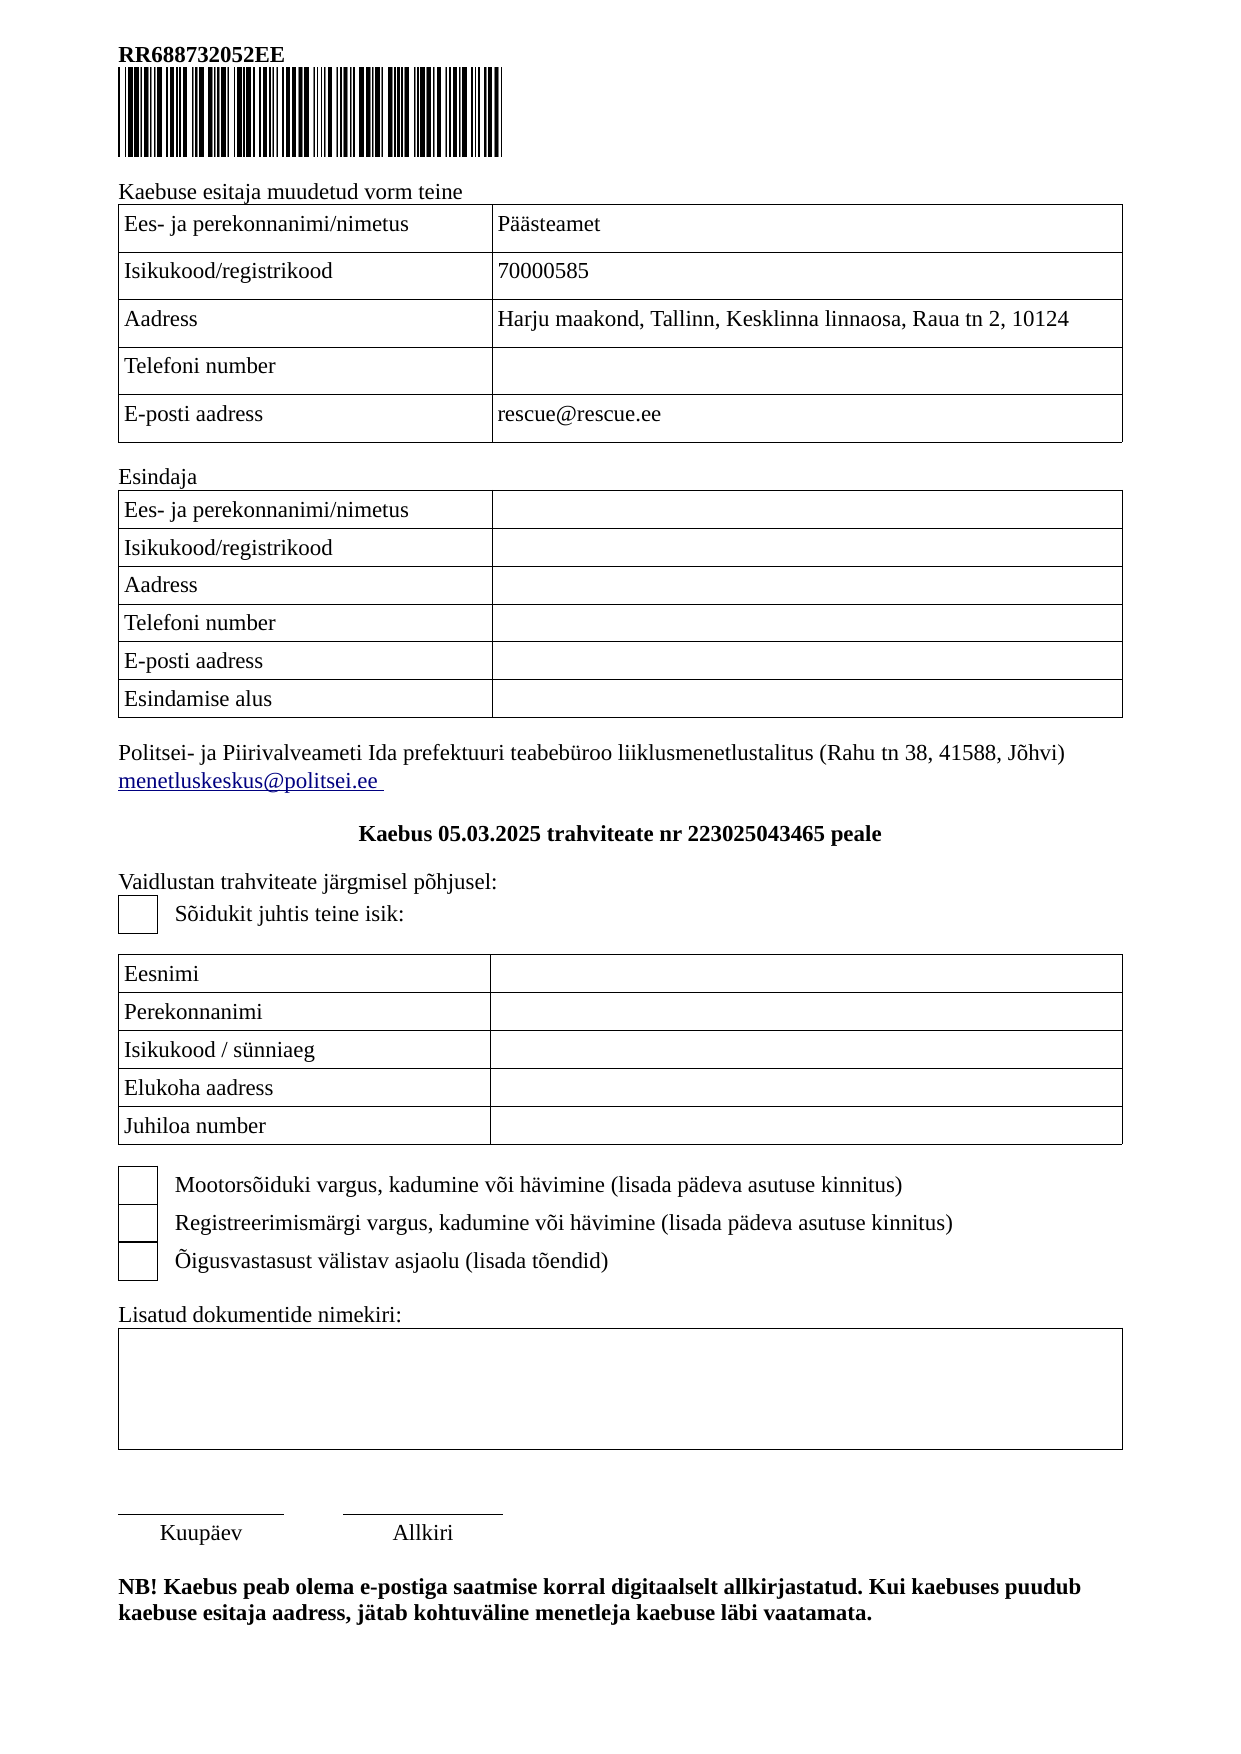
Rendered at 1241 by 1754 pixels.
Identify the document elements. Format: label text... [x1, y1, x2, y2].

table_cell Isikukood/registrikood [119, 529, 492, 566]
table_header Eesnimi [119, 955, 490, 992]
table_cell Aadress [119, 567, 492, 603]
table_cell [493, 642, 1122, 679]
table_header [119, 1167, 157, 1203]
table_cell [491, 1069, 1122, 1106]
table_cell rescue@rescue.ee [493, 395, 1122, 442]
table_header Päästeamet [493, 205, 1122, 252]
table_header Õigusvastasust välistav asjaolu (lisada tõendid) [158, 1242, 1122, 1279]
table_header [284, 1476, 343, 1514]
text Lisatud dokumentide nimekiri: [118, 1301, 1122, 1327]
table_cell Kuupäev [118, 1515, 284, 1552]
table_cell Harju maakond, Tallinn, Kesklinna linnaosa, Raua tn 2, 10124 [493, 300, 1122, 347]
table_header Ees- ja perekonnanimi/nimetus [119, 491, 492, 528]
table_cell Isikukood / sünniaeg [119, 1031, 490, 1068]
table_header Ees- ja perekonnanimi/nimetus [119, 205, 492, 252]
picture [118, 67, 502, 157]
table_cell Telefoni number [119, 348, 492, 394]
table_header Registreerimismärgi vargus, kadumine või hävimine (lisada pädeva asutuse kinnitus) [158, 1204, 1122, 1241]
table_cell [493, 680, 1122, 717]
table_cell [493, 567, 1122, 603]
table_cell Juhiloa number [119, 1107, 490, 1144]
text NB! Kaebus peab olema e-postiga saatmise korral digitaalselt allkirjastatud. Kui kaebuses puudub kaebuse esitaja aadress, jätab kohtuväline menetleja kaebuse läbi vaatamata. [118, 1573, 1122, 1626]
text RR688732052EE [118, 41, 1122, 68]
table_header [119, 1243, 157, 1279]
table_cell E-posti aadress [119, 395, 492, 442]
table_header [493, 491, 1122, 528]
table_cell Allkiri [343, 1515, 502, 1552]
table_cell Perekonnanimi [119, 993, 490, 1030]
table_cell 70000585 [493, 253, 1122, 299]
table_cell Isikukood/registrikood [119, 253, 492, 299]
table_cell Telefoni number [119, 605, 492, 641]
text Politsei- ja Piirivalveameti Ida prefektuuri teabebüroo liiklusmenetlustalitus (Rahu tn 38, 41588, Jõhvi) menetluskeskus@politsei.ee [118, 739, 1122, 794]
table_header [118, 1476, 284, 1514]
table_header [119, 1329, 1122, 1449]
table_header [119, 896, 157, 933]
text Esindaja [118, 463, 1122, 490]
table_header [343, 1476, 502, 1514]
table_cell [284, 1514, 343, 1552]
table_cell [491, 1107, 1122, 1144]
table_cell [491, 1031, 1122, 1068]
text Vaidlustan trahviteate järgmisel põhjusel: [118, 868, 1122, 895]
table_cell Esindamise alus [119, 680, 492, 717]
table_cell [493, 605, 1122, 641]
table_header Mootorsõiduki vargus, kadumine või hävimine (lisada pädeva asutuse kinnitus) [158, 1166, 1122, 1203]
table_cell Aadress [119, 300, 492, 347]
table_header Sõidukit juhtis teine isik: [158, 895, 1122, 933]
table_cell [493, 529, 1122, 566]
text Kaebuse esitaja muudetud vorm teine [118, 178, 1122, 204]
text Kaebus 05.03.2025 trahviteate nr 223025043465 peale [118, 820, 1122, 847]
table_cell [491, 993, 1122, 1030]
table_cell [493, 348, 1122, 394]
table_header [491, 955, 1122, 992]
table_cell Elukoha aadress [119, 1069, 490, 1106]
table_cell E-posti aadress [119, 642, 492, 679]
table_header [119, 1205, 157, 1241]
